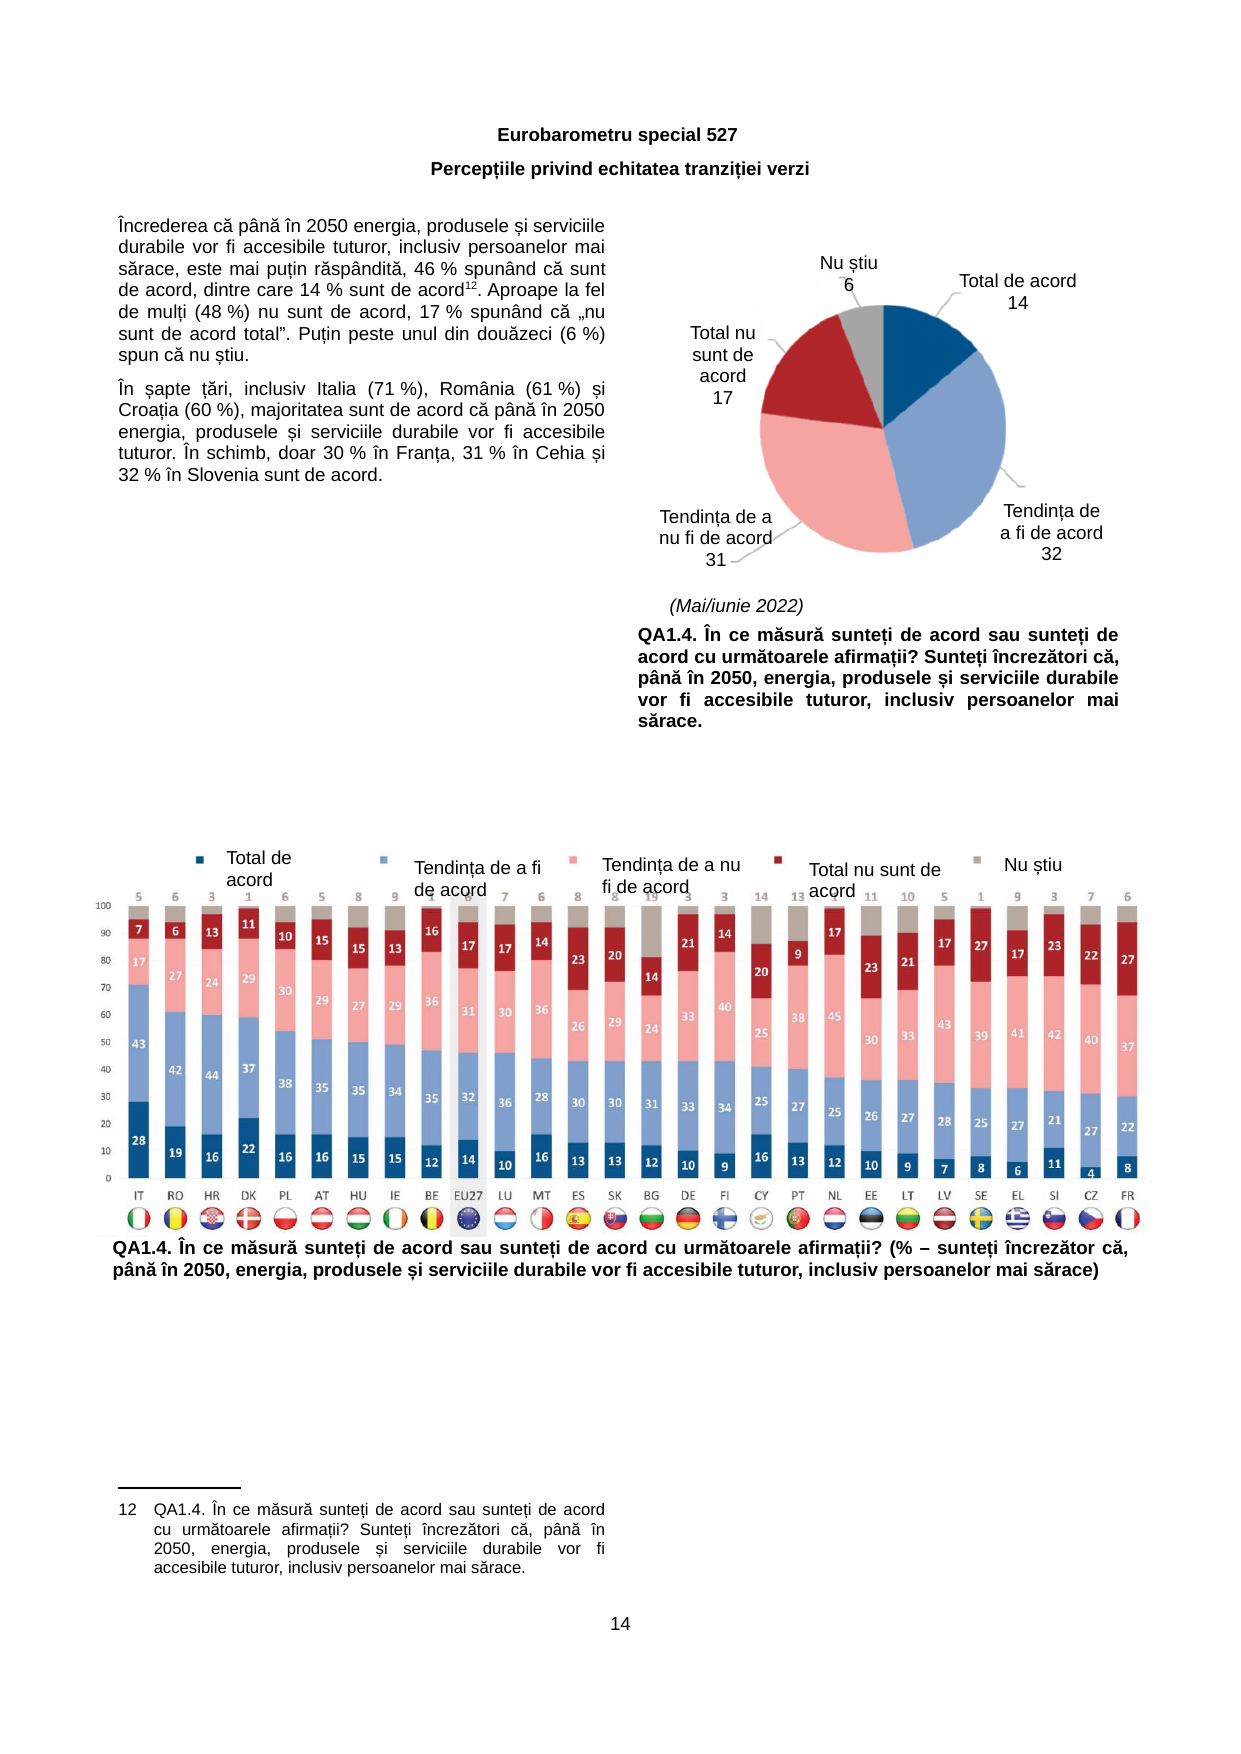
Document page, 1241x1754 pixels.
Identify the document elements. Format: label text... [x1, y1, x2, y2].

picture [721, 270, 1027, 564]
text QA1.4. În ce măsură sunteți de acord sau sunteți de acord cu următoarele afirmații? Sunteți încrezători că, până în 2050, energia, produsele și serviciile durabile vor fi accesibile tuturor, inclusiv persoanelor mai sărace. [118, 1500, 605, 1577]
picture [722, 373, 727, 381]
text QA1.4. În ce măsură sunteți de acord sau sunteți de acord cu următoarele afirmații? Sunteți încrezători că, până în 2050, energia, produsele și serviciile durabile vor fi accesibile tuturor, inclusiv persoanelor mai sărace. [638, 257, 1119, 732]
text Încrederea că până în 2050 energia, produsele și serviciile durabile vor fi accesibile tuturor, inclusiv persoanelor mai sărace, este mai puțin răspândită, 46 % spunând că sunt de acord, dintre care 14 % sunt de acord. Aproape la fel de mulți (48 %) nu sunt de acord, 17 % spunând că „nu sunt de acord total”. Puțin peste unul din douăzeci (6 %) spun că nu știu. [118, 214, 605, 365]
text În șapte țări, inclusiv Italia (71 %), România (61 %) și Croația (60 %), majoritatea sunt de acord că până în 2050 energia, produsele și serviciile durabile vor fi accesibile tuturor. În schimb, doar 30 % în Franța, 31 % în Cehia și 32 % în Slovenia sunt de acord. [118, 377, 605, 485]
picture [93, 845, 1148, 1237]
text QA1.4. În ce măsură sunteți de acord sau sunteți de acord cu următoarele afirmații? (% – sunteți încrezător că, până în 2050, energia, produsele și serviciile durabile vor fi accesibile tuturor, inclusiv persoanelor mai sărace) [112, 1237, 1129, 1280]
